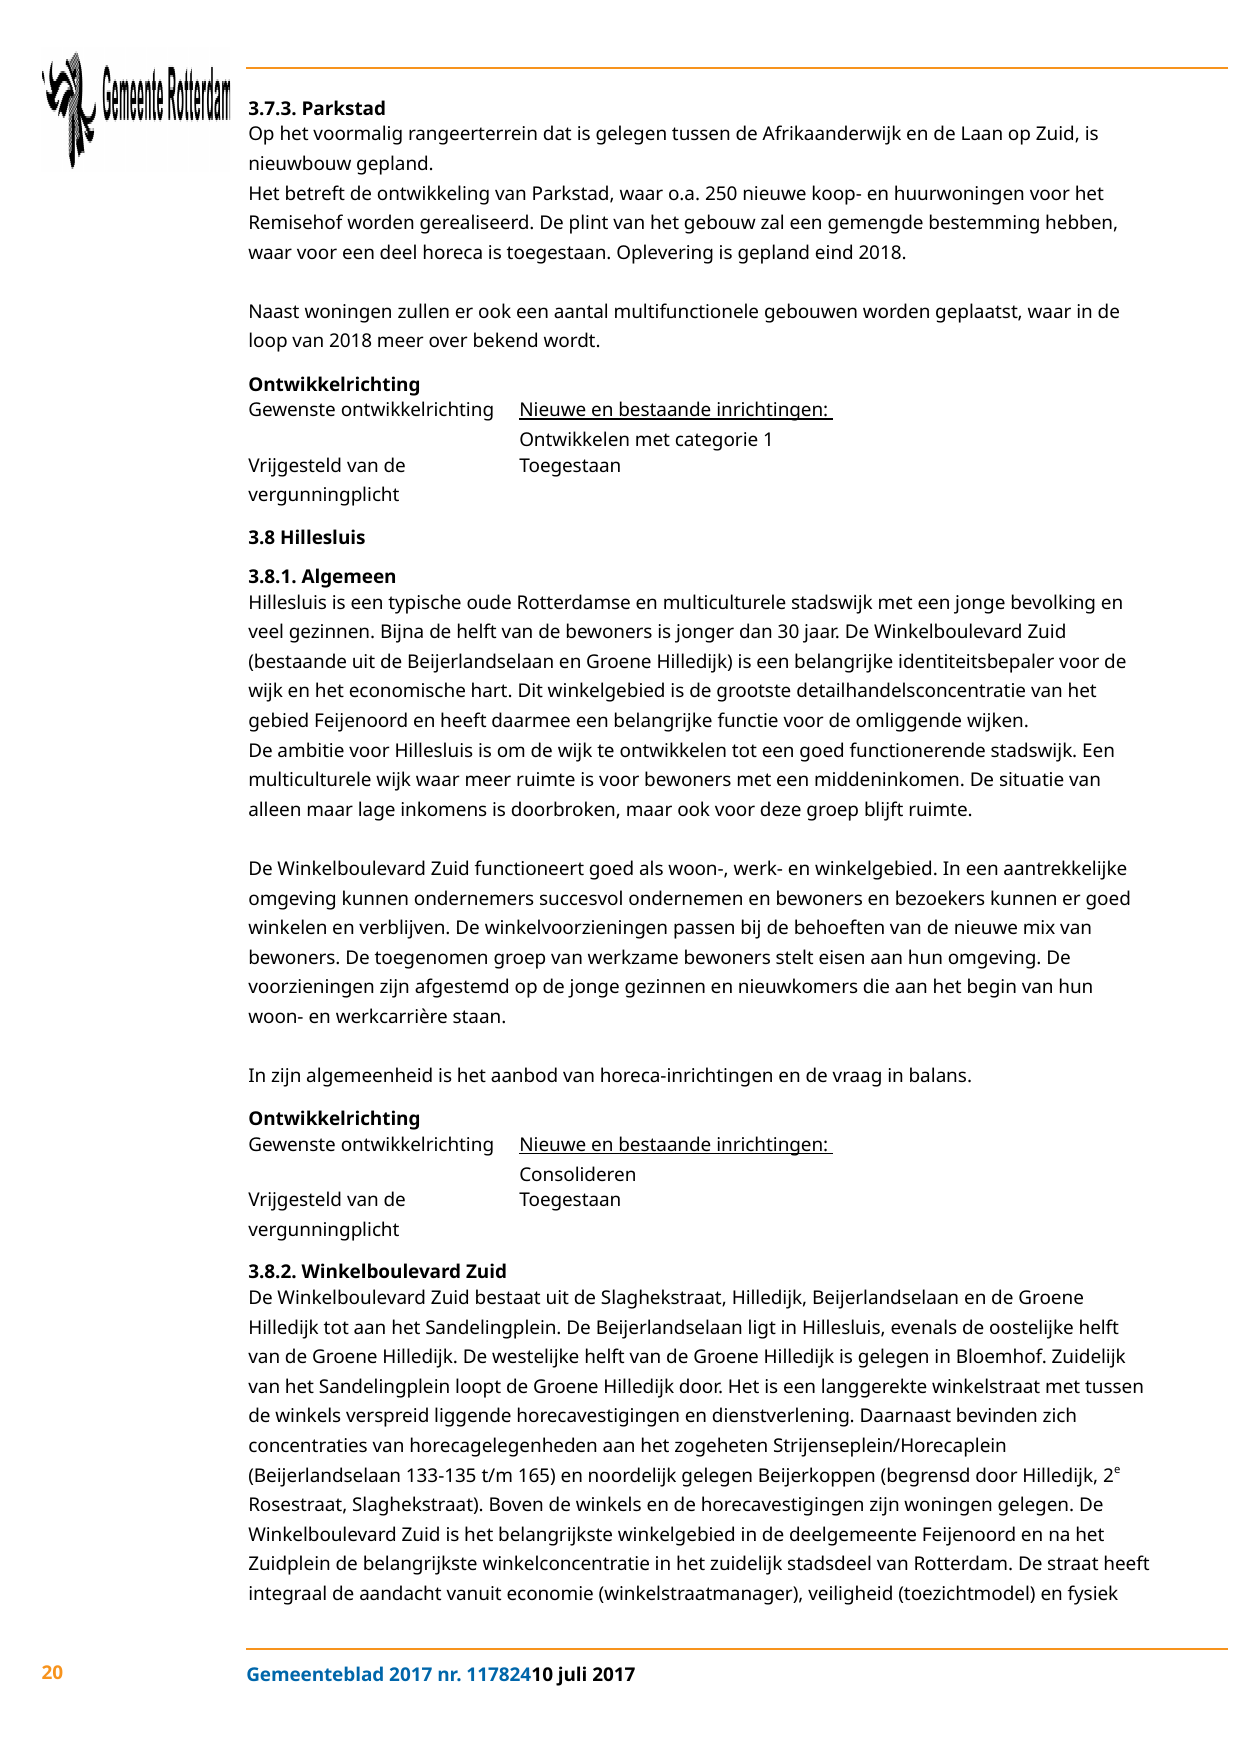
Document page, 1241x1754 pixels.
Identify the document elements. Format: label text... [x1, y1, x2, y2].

text Op het voormalig rangeerterrein dat is gelegen tussen de Afrikaanderwijk en de Laan op Zuid, is nieuwbouw gepland. [248, 121, 1152, 176]
text De ambitie voor Hillesluis is om de wijk te ontwikkelen tot een goed functionerende stadswijk. Een multiculturele wijk waar meer ruimte is voor bewoners met een middeninkomen. De situatie van alleen maar lage inkomens is doorbroken, maar ook voor deze groep blijft ruimte. [248, 737, 1152, 822]
table_header Gewenste ontwikkelrichting [248, 1131, 519, 1187]
text In zijn algemeenheid is het aanbod van horeca-inrichtingen en de vraag in balans. [248, 1062, 1152, 1088]
table_header Nieuwe en bestaande inrichtingen: Ontwikkelen met categorie 1 [519, 397, 1152, 452]
picture [41, 47, 231, 172]
text Naast woningen zullen er ook een aantal multifunctionele gebouwen worden geplaatst, waar in de loop van 2018 meer over bekend wordt. [248, 298, 1152, 353]
text 3.7.3. Parkstad [248, 95, 1152, 121]
text De Winkelboulevard Zuid bestaat uit de Slaghekstraat, Hilledijk, Beijerlandselaan en de Groene Hilledijk tot aan het Sandelingplein. De Beijerlandselaan ligt in Hillesluis, evenals de oostelijke helft van de Groene Hilledijk. De westelijke helft van de Groene Hilledijk is gelegen in Bloemhof. Zuidelijk van het Sandelingplein loopt de Groene Hilledijk door. Het is een langgerekte winkelstraat met tussen de winkels verspreid liggende horecavestigingen en dienstverlening. Daarnaast bevinden zich concentraties van horecagelegenheden aan het zogeheten Strijenseplein/Horecaplein (Beijerlandselaan 133-135 t/m 165) en noordelijk gelegen Beijerkoppen (begrensd door Hilledijk, 2e Rosestraat, Slaghekstraat). Boven de winkels en de horecavestigingen zijn woningen gelegen. De Winkelboulevard Zuid is het belangrijkste winkelgebied in de deelgemeente Feijenoord en na het Zuidplein de belangrijkste winkelconcentratie in het zuidelijk stadsdeel van Rotterdam. De straat heeft integraal de aandacht vanuit economie (winkelstraatmanager), veiligheid (toezichtmodel) en fysiek [248, 1284, 1152, 1606]
table_cell Toegestaan [519, 1187, 1152, 1242]
table_header Gewenste ontwikkelrichting [248, 397, 519, 452]
text 3.8.1. Algemeen [248, 563, 1152, 589]
text 3.8 Hillesluis [248, 524, 1152, 550]
text Hillesluis is een typische oude Rotterdamse en multiculturele stadswijk met een jonge bevolking en veel gezinnen. Bijna de helft van de bewoners is jonger dan 30 jaar. De Winkelboulevard Zuid (bestaande uit de Beijerlandselaan en Groene Hilledijk) is een belangrijke identiteitsbepaler voor de wijk en het economische hart. Dit winkelgebied is de grootste detailhandelsconcentratie van het gebied Feijenoord en heeft daarmee een belangrijke functie voor de omliggende wijken. [248, 589, 1152, 733]
table_cell Vrijgesteld van de vergunningplicht [248, 452, 519, 507]
text Het betreft de ontwikkeling van Parkstad, waar o.a. 250 nieuwe koop- en huurwoningen voor het Remisehof worden gerealiseerd. De plint van het gebouw zal een gemengde bestemming hebben, waar voor een deel horeca is toegestaan. Oplevering is gepland eind 2018. [248, 180, 1152, 264]
table_cell Vrijgesteld van de vergunningplicht [248, 1187, 519, 1242]
text De Winkelboulevard Zuid functioneert goed als woon-, werk- en winkelgebied. In een aantrekkelijke omgeving kunnen ondernemers succesvol ondernemen en bewoners en bezoekers kunnen er goed winkelen en verblijven. De winkelvoorzieningen passen bij de behoeften van de nieuwe mix van bewoners. De toegenomen groep van werkzame bewoners stelt eisen aan hun omgeving. De voorzieningen zijn afgestemd op de jonge gezinnen en nieuwkomers die aan het begin van hun woon- en werkcarrière staan. [248, 855, 1152, 1029]
text 3.8.2. Winkelboulevard Zuid [248, 1259, 1152, 1284]
text Ontwikkelrichting [248, 1105, 1152, 1131]
text Ontwikkelrichting [248, 371, 1152, 396]
table_cell Toegestaan [519, 452, 1152, 507]
table_header Nieuwe en bestaande inrichtingen: Consolideren [519, 1131, 1152, 1187]
